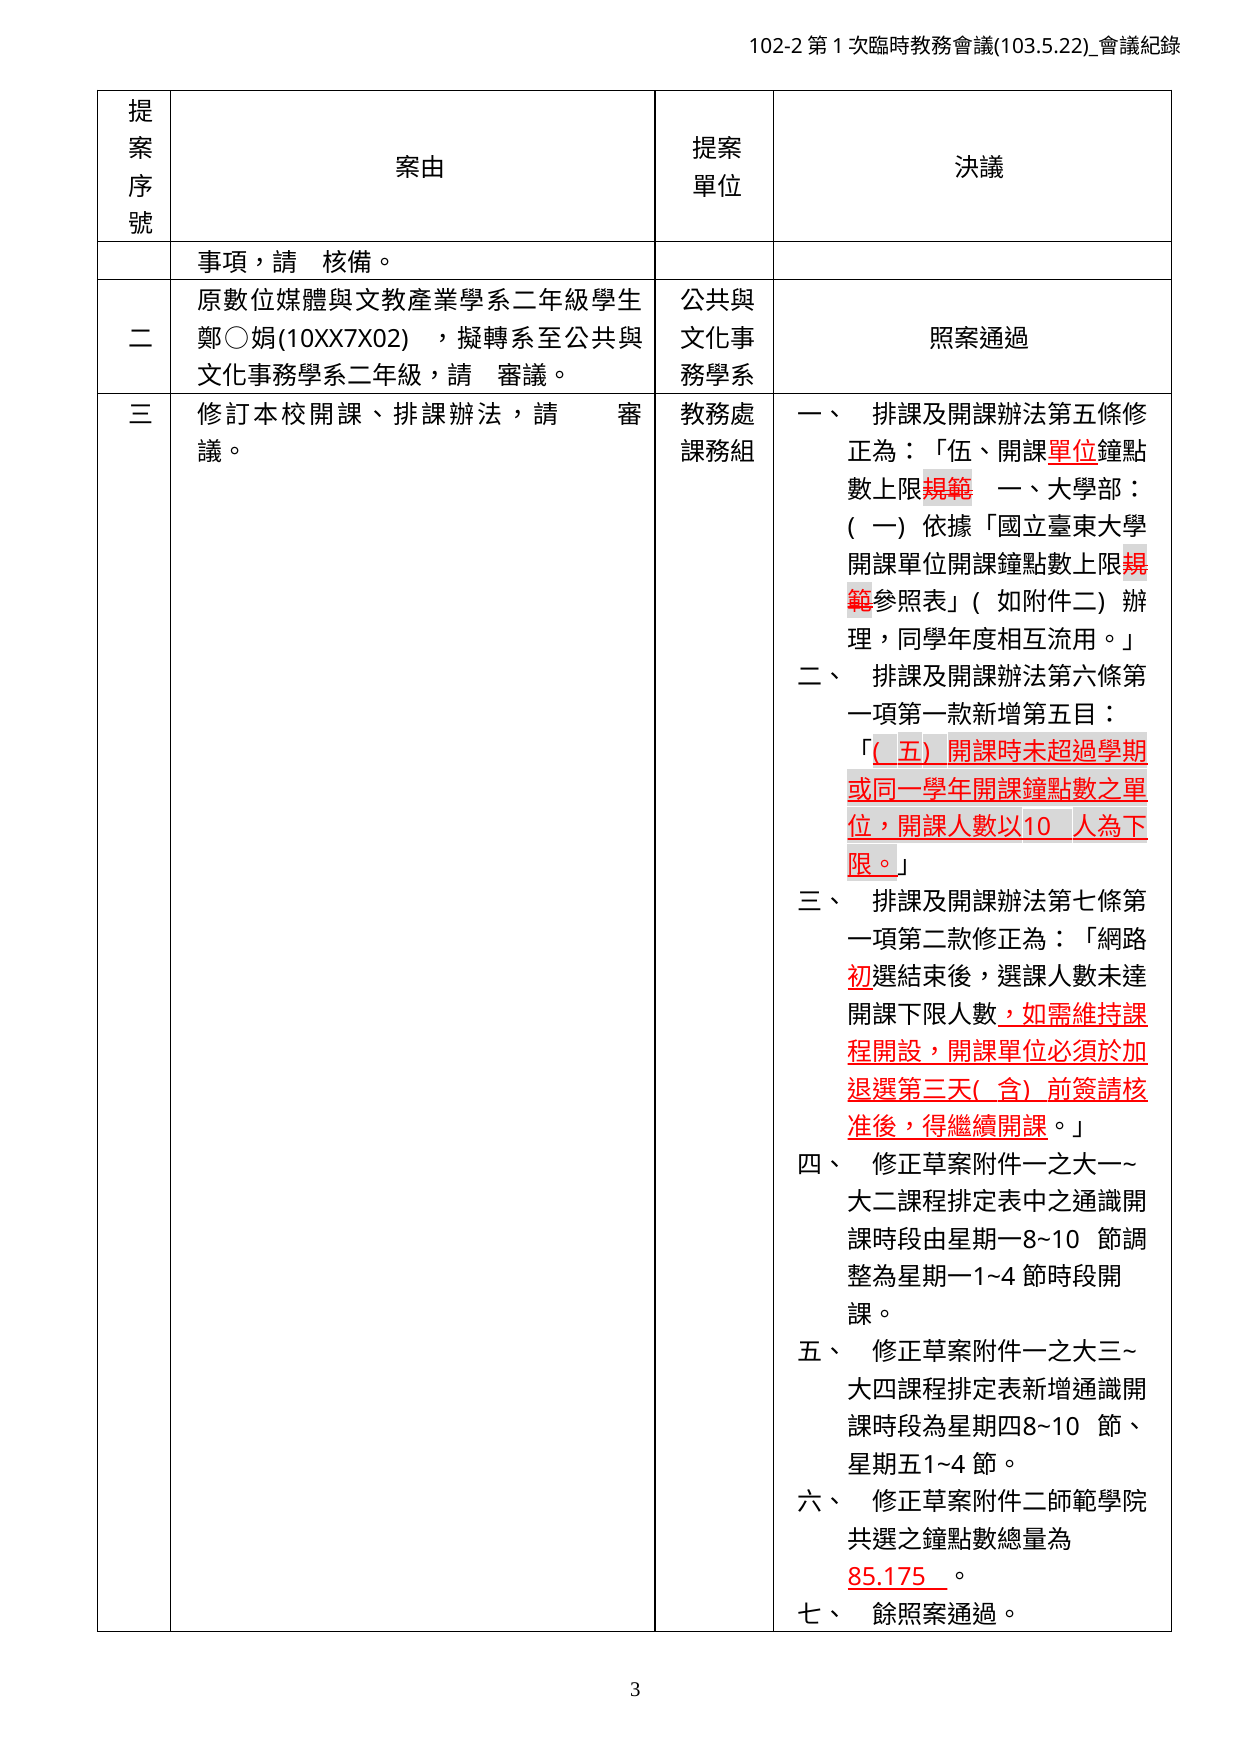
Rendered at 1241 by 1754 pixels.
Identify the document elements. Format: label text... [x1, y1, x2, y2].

table_header 案由 [171, 91, 654, 241]
table_cell 公共與文化事務學系 [656, 280, 773, 393]
table_cell 修訂本校開課、排課辦法，請 審議。 [171, 394, 654, 1631]
table_header 提案 序號 [98, 91, 170, 241]
table_cell 排課及開課辦法第五條修正為：「伍、開課單位鐘點數上限規範 一、大學部：(一) 依據「國立臺東大學開課單位開課鐘點數上限規範參照表」(如附件二)辦理，同學年度相互流用。」 排課及開課辦法第六條第一項第一款新增第五目：「(五)開課時未超過學期或同一學年開課鐘點數之單位，開課人數以10人為下限。」 排課及開課辦法第七條第一項第二款修正為：「網路初選結束後，選課人數未達開課下限人數，如需維持課程開設，開課單位必須於加退選第三天(含)前簽請核准後，得繼續開課。」 修正草案附件一之大一~大二課程排定表中之通識開課時段由星期一8~10節調整為星期一1~4節時段開課。 修正草案附件一之大三~大四課程排定表新增通識開課時段為星期四8~10節、星期五1~4節。 修正草案附件二師範學院共選之鐘點數總量為85.175。 餘照案通過。 [774, 394, 1171, 1631]
table_cell 教務處課務組 [656, 394, 773, 1631]
table_cell [98, 242, 170, 279]
table_header 提案 單位 [656, 91, 773, 241]
table_cell [656, 242, 773, 279]
table_cell 二 [98, 280, 170, 393]
table_cell [774, 242, 1171, 279]
table_cell 事項，請 核備。 [171, 242, 654, 279]
table_header 決議 [774, 91, 1171, 241]
table_cell 原數位媒體與文教產業學系二年級學生鄭○娟(10XX7X02)，擬轉系至公共與文化事務學系二年級，請 審議。 [171, 280, 654, 393]
table_cell 照案通過 [774, 280, 1171, 393]
table_cell 三 [98, 394, 170, 1631]
